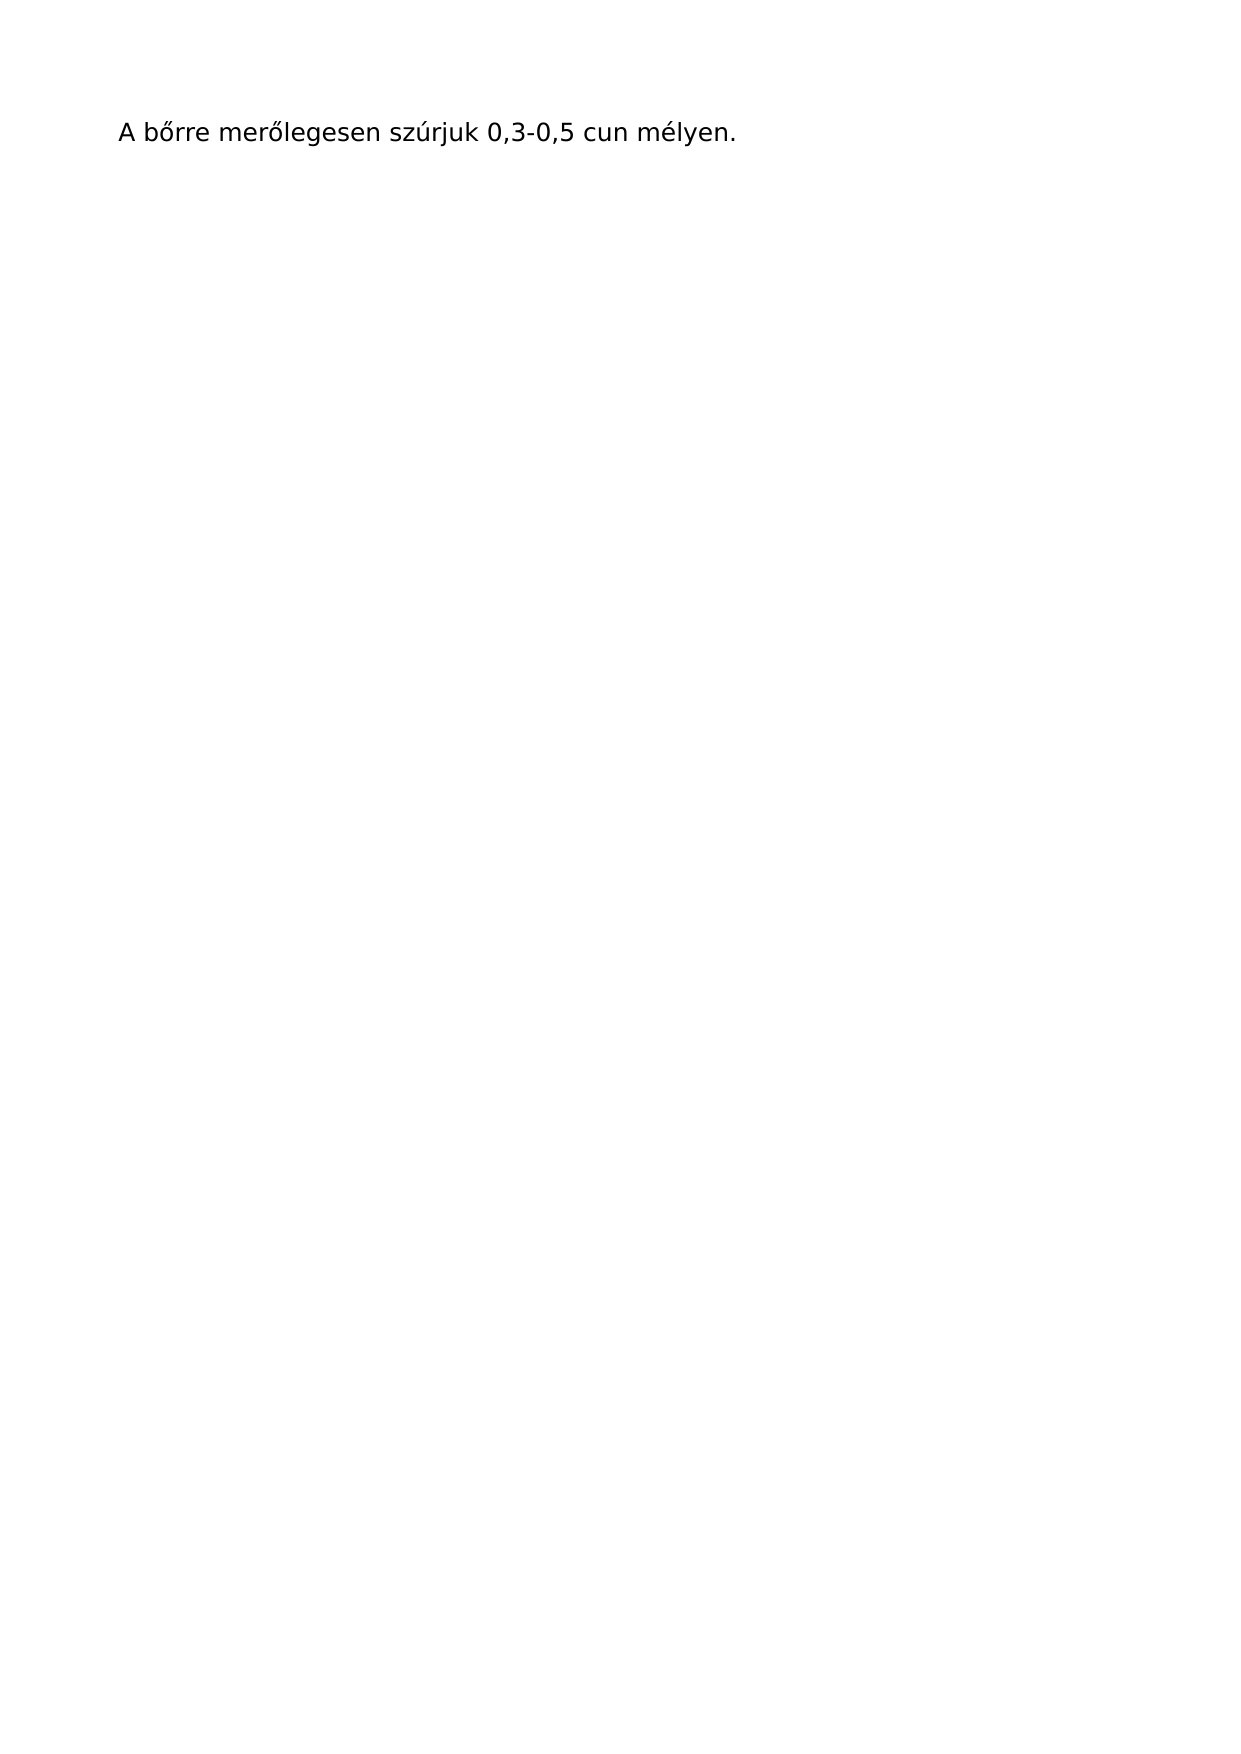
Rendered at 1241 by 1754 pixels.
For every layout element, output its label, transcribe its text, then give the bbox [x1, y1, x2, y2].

text A bőrre merőlegesen szúrjuk 0,3-0,5 cun mélyen. [118, 118, 1122, 147]
